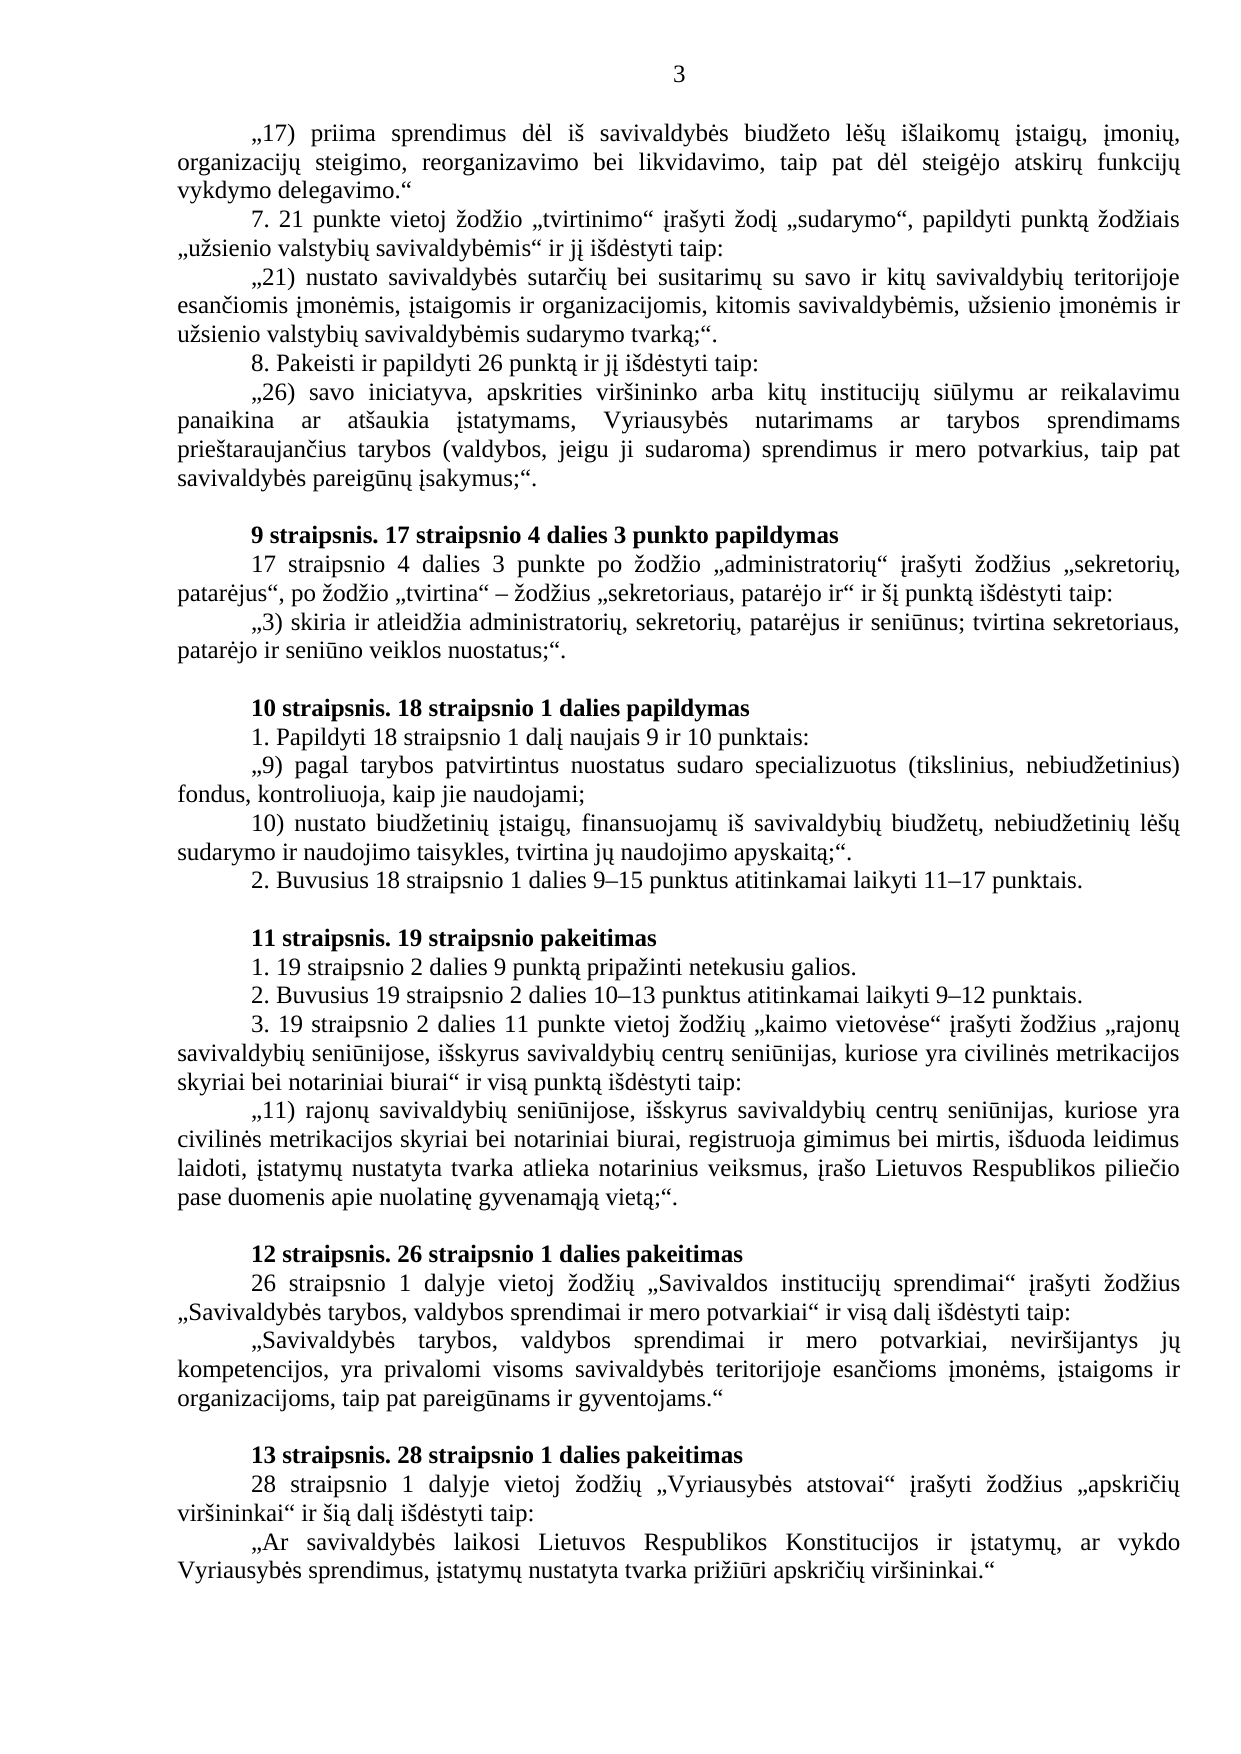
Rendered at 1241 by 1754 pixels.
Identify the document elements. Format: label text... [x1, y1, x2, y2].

text „11) rajonų savivaldybių seniūnijose, išskyrus savivaldybių centrų seniūnijas, kuriose yra civilinės metrikacijos skyriai bei notariniai biurai, registruoja gimimus bei mirtis, išduoda leidimus laidoti, įstatymų nustatyta tvarka atlieka notarinius veiksmus, įrašo Lietuvos Respublikos piliečio pase duomenis apie nuolatinę gyvenamąją vietą;“. [177, 1096, 1181, 1211]
text 10 straipsnis. 18 straipsnio 1 dalies papildymas [177, 693, 1181, 722]
text 2. Buvusius 18 straipsnio 1 dalies 9–15 punktus atitinkamai laikyti 11–17 punktais. [177, 866, 1181, 894]
text 8. Pakeisti ir papildyti 26 punktą ir jį išdėstyti taip: [177, 348, 1181, 377]
text „21) nustato savivaldybės sutarčių bei susitarimų su savo ir kitų savivaldybių teritorijoje esančiomis įmonėmis, įstaigomis ir organizacijomis, kitomis savivaldybėmis, užsienio įmonėmis ir užsienio valstybių savivaldybėmis sudarymo tvarką;“. [177, 262, 1181, 348]
text 10) nustato biudžetinių įstaigų, finansuojamų iš savivaldybių biudžetų, nebiudžetinių lėšų sudarymo ir naudojimo taisykles, tvirtina jų naudojimo apyskaitą;“. [177, 808, 1181, 866]
text 2. Buvusius 19 straipsnio 2 dalies 10–13 punktus atitinkamai laikyti 9–12 punktais. [177, 981, 1181, 1009]
text 7. 21 punkte vietoj žodžio „tvirtinimo“ įrašyti žodį „sudarymo“, papildyti punktą žodžiais „užsienio valstybių savivaldybėmis“ ir jį išdėstyti taip: [177, 204, 1181, 262]
text „3) skiria ir atleidžia administratorių, sekretorių, patarėjus ir seniūnus; tvirtina sekretoriaus, patarėjo ir seniūno veiklos nuostatus;“. [177, 607, 1181, 664]
text „Savivaldybės tarybos, valdybos sprendimai ir mero potvarkiai, neviršijantys jų kompetencijos, yra privalomi visoms savivaldybės teritorijoje esančioms įmonėms, įstaigoms ir organizacijoms, taip pat pareigūnams ir gyventojams.“ [177, 1326, 1181, 1412]
text 1. Papildyti 18 straipsnio 1 dalį naujais 9 ir 10 punktais: [177, 722, 1181, 751]
text „9) pagal tarybos patvirtintus nuostatus sudaro specializuotus (tikslinius, nebiudžetinius) fondus, kontroliuoja, kaip jie naudojami; [177, 751, 1181, 808]
text 28 straipsnio 1 dalyje vietoj žodžių „Vyriausybės atstovai“ įrašyti žodžius „apskričių viršininkai“ ir šią dalį išdėstyti taip: [177, 1469, 1181, 1527]
text 1. 19 straipsnio 2 dalies 9 punktą pripažinti netekusiu galios. [177, 952, 1181, 981]
text 3. 19 straipsnio 2 dalies 11 punkte vietoj žodžių „kaimo vietovėse“ įrašyti žodžius „rajonų savivaldybių seniūnijose, išskyrus savivaldybių centrų seniūnijas, kuriose yra civilinės metrikacijos skyriai bei notariniai biurai“ ir visą punktą išdėstyti taip: [177, 1009, 1181, 1096]
text 11 straipsnis. 19 straipsnio pakeitimas [177, 923, 1181, 952]
text 26 straipsnio 1 dalyje vietoj žodžių „Savivaldos institucijų sprendimai“ įrašyti žodžius „Savivaldybės tarybos, valdybos sprendimai ir mero potvarkiai“ ir visą dalį išdėstyti taip: [177, 1268, 1181, 1326]
text „17) priima sprendimus dėl iš savivaldybės biudžeto lėšų išlaikomų įstaigų, įmonių, organizacijų steigimo, reorganizavimo bei likvidavimo, taip pat dėl steigėjo atskirų funkcijų vykdymo delegavimo.“ [177, 118, 1181, 204]
text „26) savo iniciatyva, apskrities viršininko arba kitų institucijų siūlymu ar reikalavimu panaikina ar atšaukia įstatymams, Vyriausybės nutarimams ar tarybos sprendimams prieštaraujančius tarybos (valdybos, jeigu ji sudaroma) sprendimus ir mero potvarkius, taip pat savivaldybės pareigūnų įsakymus;“. [177, 377, 1181, 492]
text 13 straipsnis. 28 straipsnio 1 dalies pakeitimas [177, 1441, 1181, 1469]
text 9 straipsnis. 17 straipsnio 4 dalies 3 punkto papildymas [177, 521, 1181, 549]
text „Ar savivaldybės laikosi Lietuvos Respublikos Konstitucijos ir įstatymų, ar vykdo Vyriausybės sprendimus, įstatymų nustatyta tvarka prižiūri apskričių viršininkai.“ [177, 1527, 1181, 1584]
text 17 straipsnio 4 dalies 3 punkte po žodžio „administratorių“ įrašyti žodžius „sekretorių, patarėjus“, po žodžio „tvirtina“ – žodžius „sekretoriaus, patarėjo ir“ ir šį punktą išdėstyti taip: [177, 549, 1181, 607]
text 12 straipsnis. 26 straipsnio 1 dalies pakeitimas [177, 1239, 1181, 1268]
